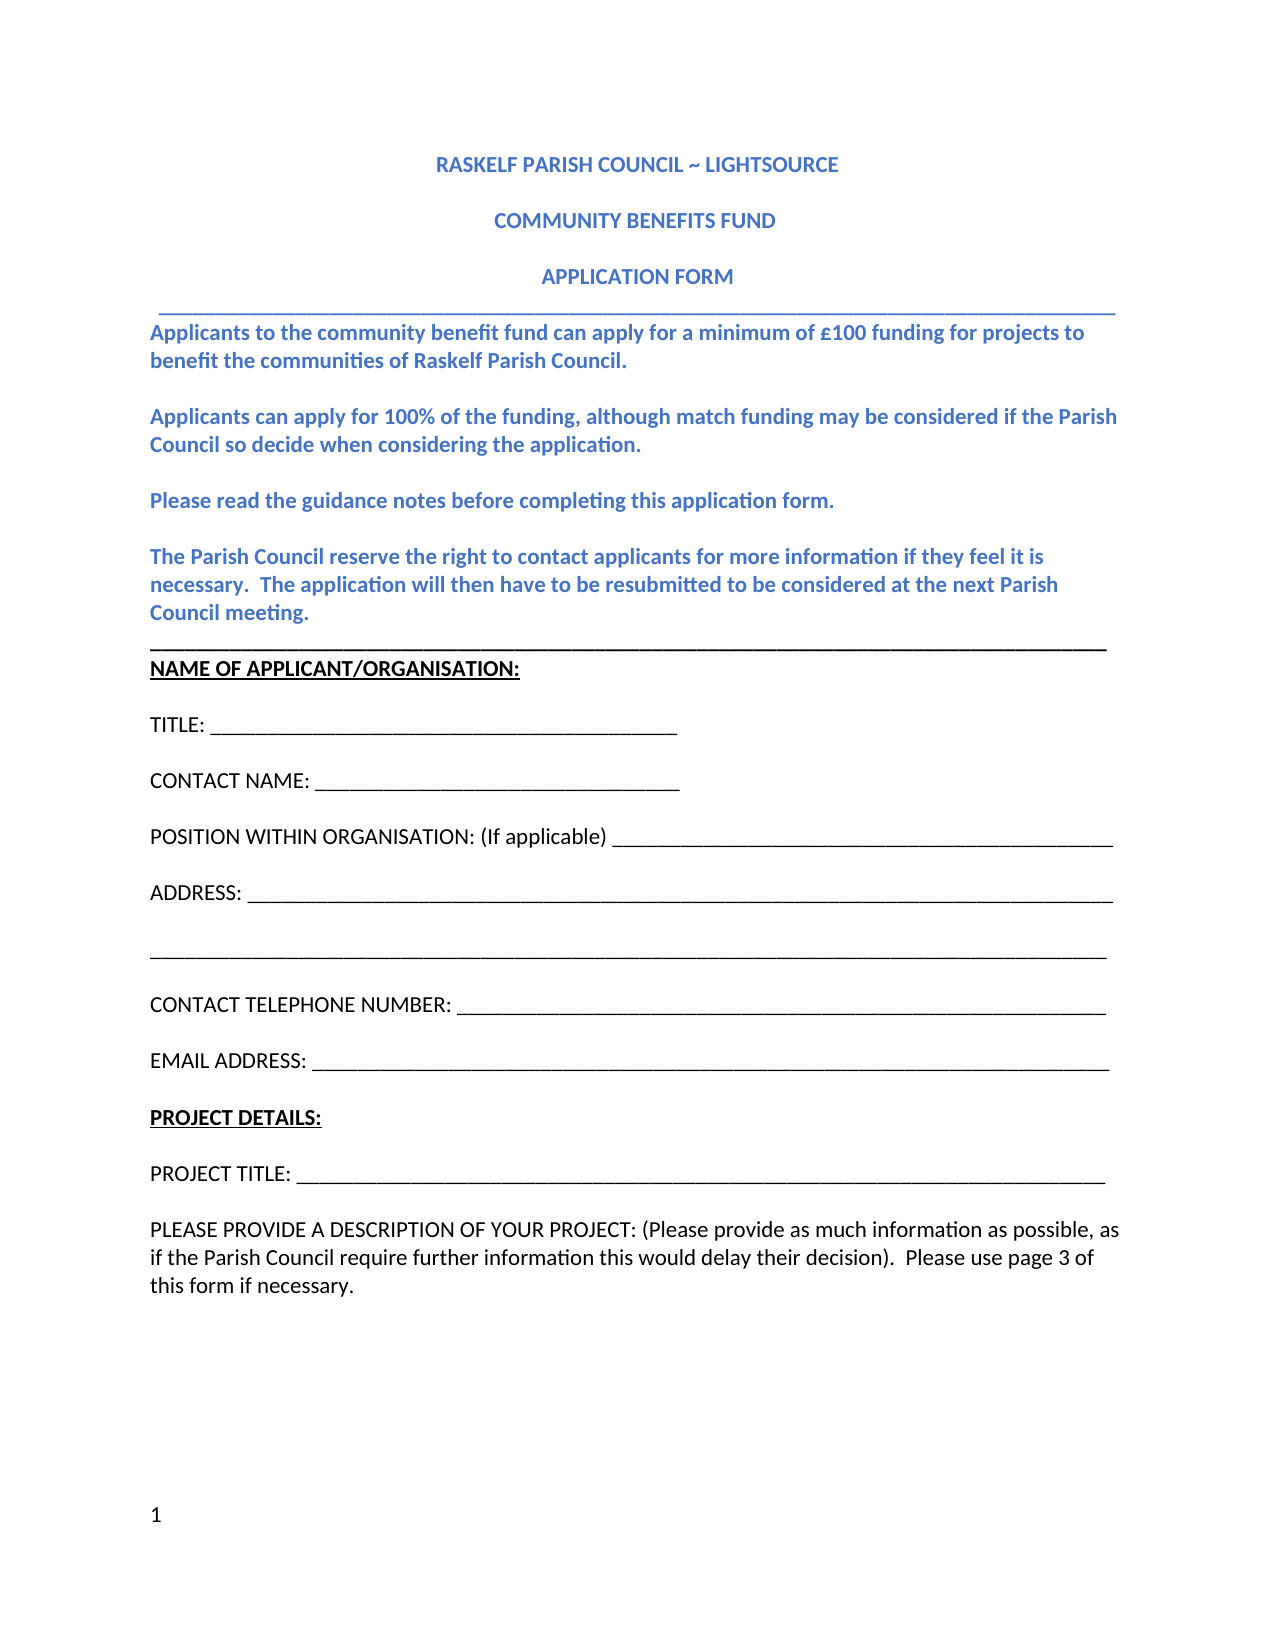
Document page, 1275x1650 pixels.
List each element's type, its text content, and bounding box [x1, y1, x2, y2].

text Please read the guidance notes before completing this application form. [150, 486, 1125, 514]
text ____________________________________________________________________________________ [150, 934, 1125, 963]
text EMAIL ADDRESS: ______________________________________________________________________ [150, 1047, 1125, 1075]
text CONTACT NAME: ________________________________ [150, 766, 1125, 794]
text NAME OF APPLICANT/ORGANISATION: [150, 654, 1125, 682]
text Applicants can apply for 100% of the funding, although match funding may be considered if the Parish Council so decide when considering the application. [150, 402, 1125, 458]
text PROJECT DETAILS: [150, 1103, 1125, 1131]
text Applicants to the community benefit fund can apply for a minimum of £100 funding for projects to benefit the communities of Raskelf Parish Council. [150, 318, 1125, 374]
text PLEASE PROVIDE A DESCRIPTION OF YOUR PROJECT: (Please provide as much information as possible, as if the Parish Council require further information this would delay their decision). Please use page 3 of this form if necessary. [150, 1215, 1125, 1299]
text CONTACT TELEPHONE NUMBER: _________________________________________________________ [150, 991, 1125, 1019]
text RASKELF PARISH COUNCIL ~ LIGHTSOURCE [150, 150, 1125, 178]
text The Parish Council reserve the right to contact applicants for more information if they feel it is necessary. The application will then have to be resubmitted to be considered at the next Parish Council meeting. [150, 542, 1125, 626]
text PROJECT TITLE: _______________________________________________________________________ [150, 1159, 1125, 1187]
text TITLE: _________________________________________ [150, 710, 1125, 738]
text ____________________________________________________________________________________ [150, 626, 1125, 654]
text COMMUNITY BENEFITS FUND [150, 206, 1125, 234]
text APPLICATION FORM [150, 262, 1125, 290]
text ADDRESS: ____________________________________________________________________________ [150, 878, 1125, 907]
text ____________________________________________________________________________________ [150, 290, 1125, 318]
text POSITION WITHIN ORGANISATION: (If applicable) ____________________________________________ [150, 822, 1125, 851]
